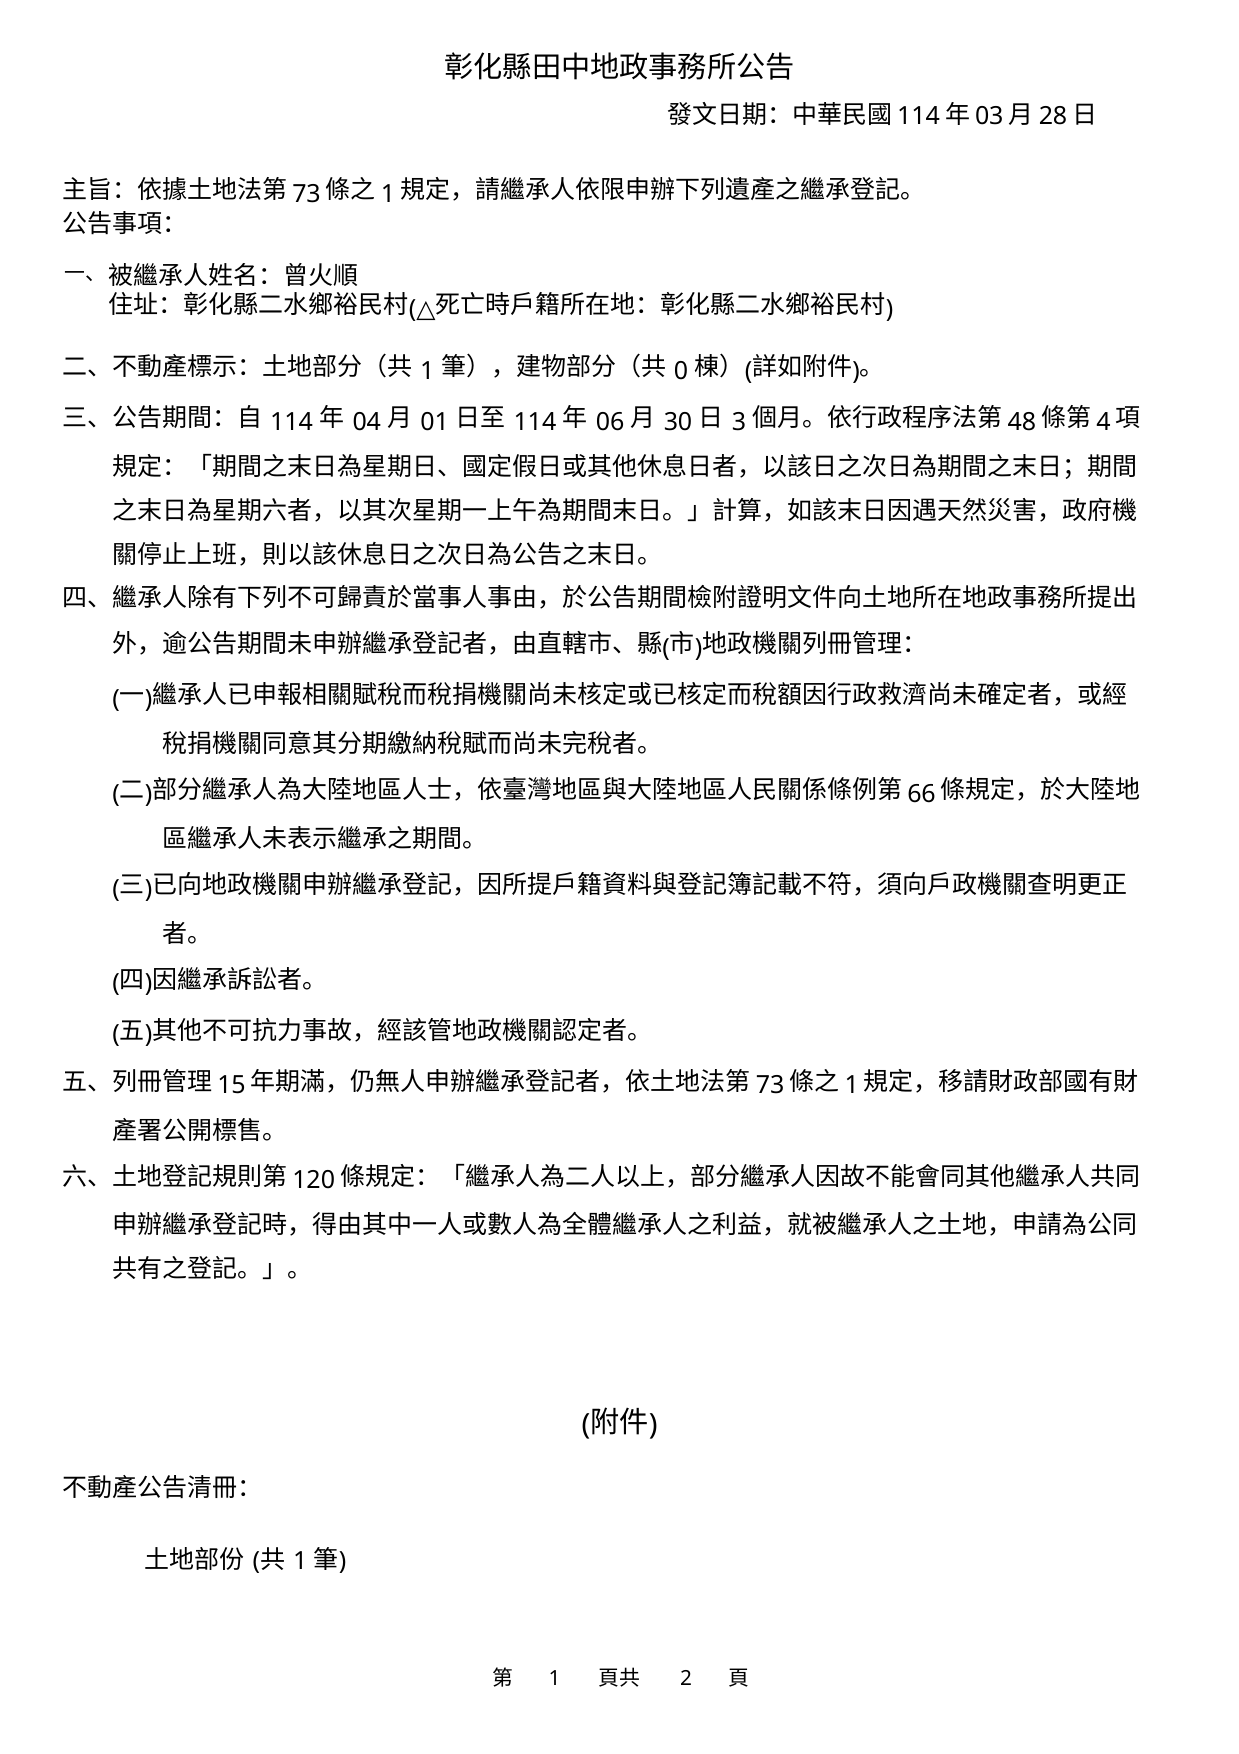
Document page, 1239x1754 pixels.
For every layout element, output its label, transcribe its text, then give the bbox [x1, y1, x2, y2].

table_cell [0, 176, 62, 216]
table_cell [483, 135, 523, 176]
table_cell 一、 [62, 261, 109, 312]
table_cell [62, 1352, 109, 1392]
table_cell 二、不動產標示：土地部分（共 1 筆），建物部分（共 0 棟）(詳如附件)。 三、公告期間：自 114 年 04 月 01 日至 114 年 06 月 30 日 3 個月。依行政程序法第48條第4項 規定：「期間之末日為星期日、國定假日或其他休息日者，以該日之次日為期間之末日；期間 之末日為星期六者，以其次星期一上午為期間末日。」計算，如該末日因遇天然災害，政府機 關停止上班，則以該休息日之次日為公告之末日。 四、繼承人除有下列不可歸責於當事人事由，於公告期間檢附證明文件向土地所在地政事務所提出 外，逾公告期間未申辦繼承登記者，由直轄市、縣(市)地政機關列冊管理： (一)繼承人已申報相關賦稅而稅捐機關尚未核定或已核定而稅額因行政救濟尚未確定者，或經 稅捐機關同意其分期繳納稅賦而尚未完稅者。 (二)部分繼承人為大陸地區人士，依臺灣地區與大陸地區人民關係條例第66條規定，於大陸地 區繼承人未表示繼承之期間。 (三)已向地政機關申辦繼承登記，因所提戶籍資料與登記簿記載不符，須向戶政機關查明更正 者。 (四)因繼承訴訟者。 (五)其他不可抗力事故，經該管地政機關認定者。 五、列冊管理15年期滿，仍無人申辦繼承登記者，依土地法第73條之1規定，移請財政部國有財 產署公開標售。 六、土地登記規則第120條規定：「繼承人為二人以上，部分繼承人因故不能會同其他繼承人共同 申辦繼承登記時，得由其中一人或數人為全體繼承人之利益，就被繼承人之土地，申請為公同 共有之登記。」。 [62, 353, 1177, 1352]
table_header [1177, 0, 1239, 41]
table_cell [718, 1352, 759, 1392]
table_cell 頁 [718, 1658, 759, 1698]
table_header [523, 0, 585, 41]
table_cell [0, 312, 62, 353]
table_cell 發文日期：中華民國114年03月28日 [667, 95, 1177, 135]
table_header [653, 0, 667, 41]
table_cell [0, 135, 62, 176]
table_cell [718, 135, 759, 176]
table_cell [0, 216, 62, 261]
table_cell [1177, 1352, 1239, 1392]
table_cell [523, 95, 585, 135]
table_header [483, 0, 523, 41]
table_cell [62, 1658, 109, 1698]
table_cell [585, 1352, 653, 1392]
table_cell [109, 1658, 482, 1698]
table_cell [523, 1352, 585, 1392]
table_cell [0, 1598, 62, 1657]
table_cell [653, 95, 667, 135]
table_cell [1177, 312, 1239, 353]
table_cell [109, 1598, 482, 1657]
table_cell 主旨：依據土地法第73條之1規定，請繼承人依限申辦下列遺產之繼承登記。 公告事項： [62, 176, 1177, 261]
table_cell [0, 1454, 62, 1526]
table_cell [0, 261, 62, 312]
table_cell [483, 1352, 523, 1392]
table_cell [1177, 216, 1239, 261]
table_cell [62, 95, 109, 135]
table_cell [62, 135, 109, 176]
table_cell [759, 1352, 1177, 1392]
table_cell 彰化縣田中地政事務所公告 [62, 41, 1177, 94]
table_cell [109, 95, 482, 135]
table_header [667, 0, 718, 41]
table_cell 被繼承人姓名：曾火順 住址：彰化縣二水鄉裕民村(△死亡時戶籍所在地：彰化縣二水鄉裕民村) [109, 261, 1177, 353]
table_cell [1177, 135, 1239, 176]
table_cell [718, 1598, 759, 1657]
table_cell [653, 1598, 667, 1657]
table_header [718, 0, 759, 41]
table_cell 2 [653, 1658, 718, 1698]
table_cell [523, 1598, 585, 1657]
table_header [0, 0, 62, 41]
table_cell [1177, 261, 1239, 312]
table_cell [585, 1598, 653, 1657]
table_header [109, 0, 482, 41]
table_cell [667, 1352, 718, 1392]
table_cell [62, 1598, 109, 1657]
table_cell [1177, 1392, 1239, 1453]
table_cell [109, 135, 482, 176]
table_cell [0, 1526, 62, 1597]
table_cell [0, 1392, 62, 1453]
table_cell [483, 95, 523, 135]
table_cell [1177, 1598, 1239, 1657]
table_cell (附件) [62, 1392, 1177, 1453]
table_cell 土地部份 (共 1 筆) [62, 1526, 1177, 1597]
table_cell [585, 135, 653, 176]
table_cell [0, 353, 62, 1352]
table_cell 第 [483, 1658, 523, 1698]
table_cell [1177, 95, 1239, 135]
table_cell 不動產公告清冊： [62, 1454, 1177, 1526]
table_cell [759, 1658, 1177, 1698]
table_cell [653, 1352, 667, 1392]
table_cell [653, 135, 667, 176]
table_cell [1177, 1454, 1239, 1526]
table_header [585, 0, 653, 41]
table_cell [0, 1352, 62, 1392]
table_header [759, 0, 1177, 41]
table_cell [1177, 1526, 1239, 1597]
table_cell 頁共 [585, 1658, 653, 1698]
table_cell [1177, 176, 1239, 216]
table_cell 1 [523, 1658, 585, 1698]
table_cell [483, 1598, 523, 1657]
table_cell [0, 95, 62, 135]
table_cell [759, 1598, 1177, 1657]
table_cell [1177, 41, 1239, 94]
table_cell [1177, 1658, 1239, 1698]
table_cell [109, 1352, 482, 1392]
table_cell [1177, 353, 1239, 1352]
table_cell [0, 41, 62, 94]
table_cell [0, 1658, 62, 1698]
table_cell [585, 95, 653, 135]
table_cell [523, 135, 585, 176]
table_cell [667, 1598, 718, 1657]
table_cell [62, 312, 109, 353]
table_header [62, 0, 109, 41]
table_cell [759, 135, 1177, 176]
table_cell [667, 135, 718, 176]
